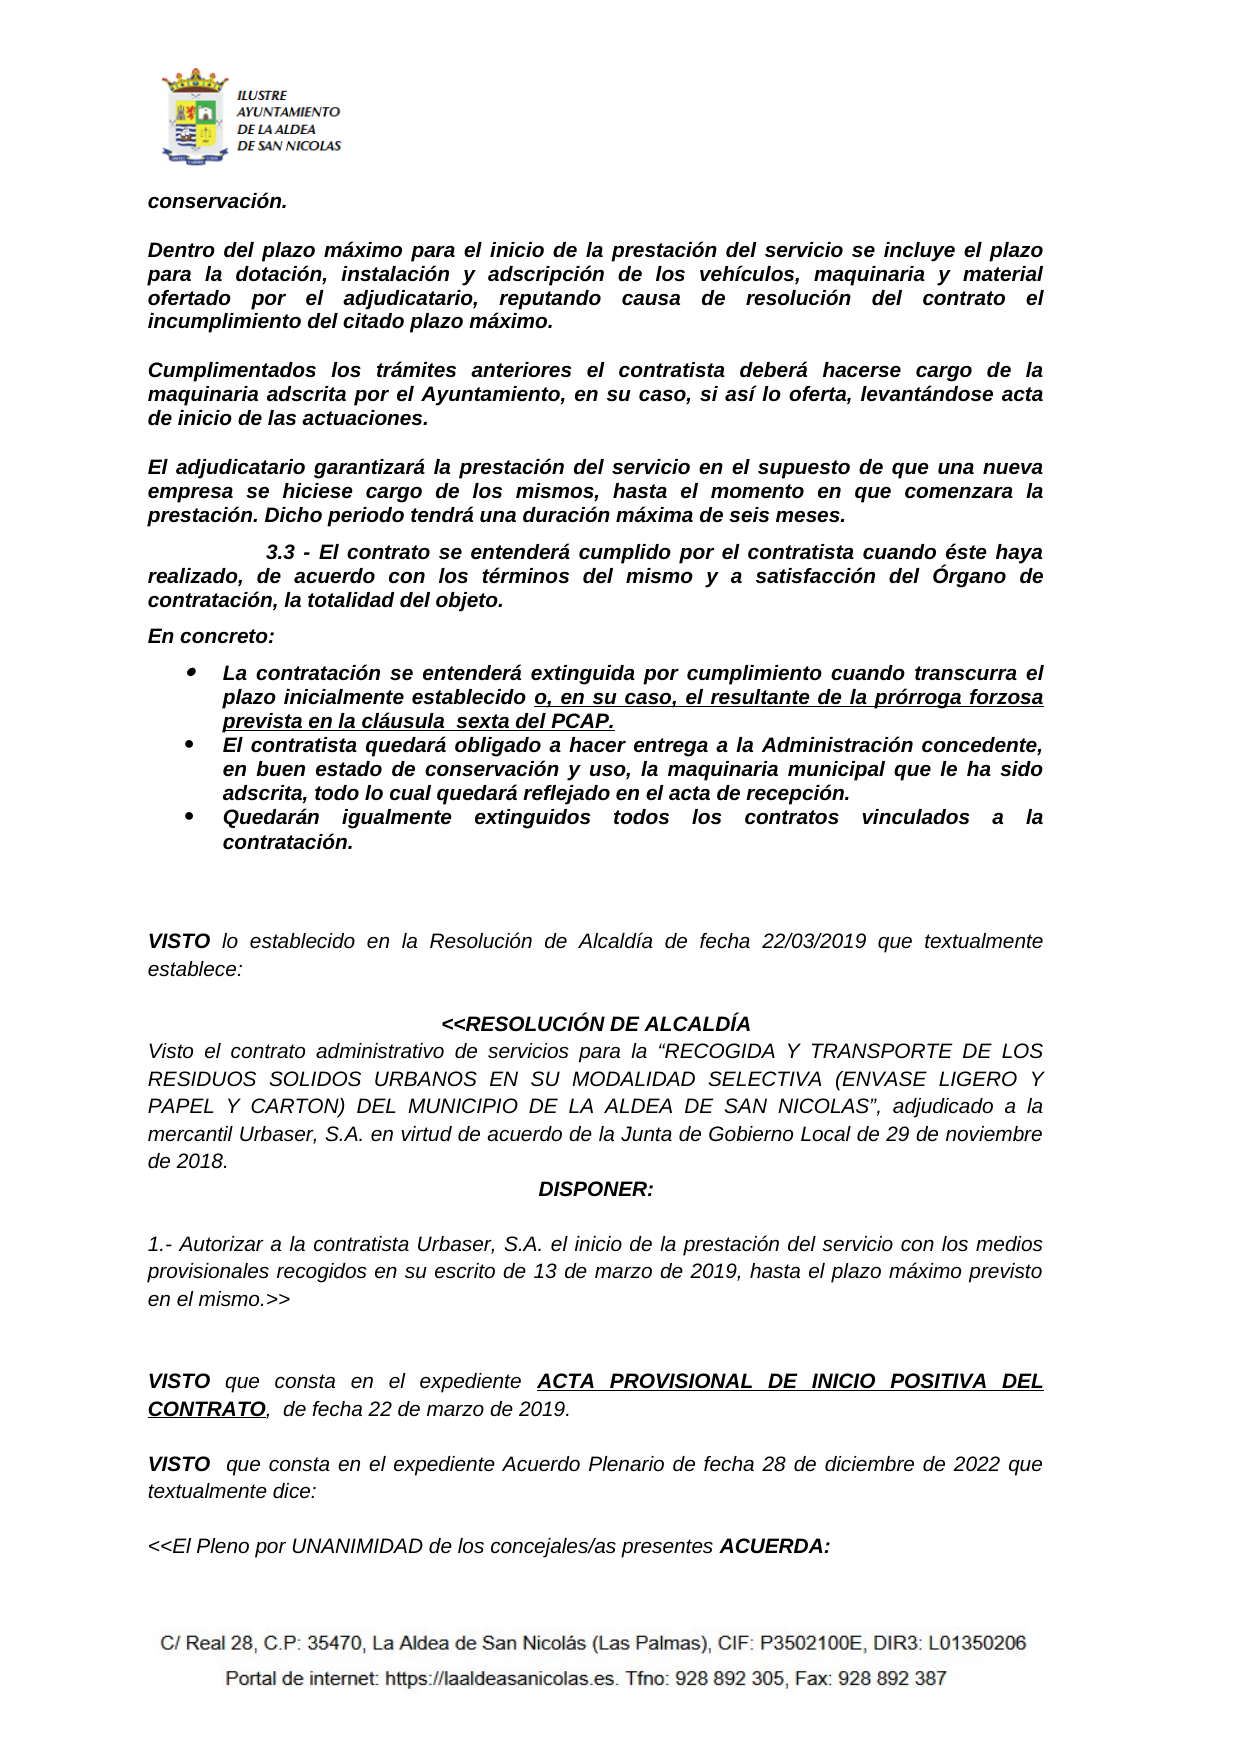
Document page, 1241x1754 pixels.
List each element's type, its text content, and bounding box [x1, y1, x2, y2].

text El adjudicatario garantizará la prestación del servicio en el supuesto de que una nueva empresa se hiciese cargo de los mismos, hasta el momento en que comenzara la prestación. Dicho periodo tendrá una duración máxima de seis meses. [148, 455, 1044, 527]
text VISTO lo establecido en la Resolución de Alcaldía de fecha 22/03/2019 que textualmente establece: [148, 929, 1044, 980]
picture [149, 1627, 1034, 1694]
text 3.3 - El contrato se entenderá cumplido por el contratista cuando éste haya realizado, de acuerdo con los términos del mismo y a satisfacción del Órgano de contratación, la totalidad del objeto. [148, 539, 1044, 611]
text <<El Pleno por UNANIMIDAD de los concejales/as presentes ACUERDA: [148, 1534, 1044, 1558]
picture [148, 60, 357, 173]
text VISTO que consta en el expediente ACTA PROVISIONAL DE INICIO POSITIVA DEL CONTRATO, de fecha 22 de marzo de 2019. [148, 1369, 1044, 1420]
list El contratista quedará obligado a hacer entrega a la Administración concedente, en buen estado de conservación y uso, la maquinaria municipal que le ha sido adscrita, todo lo cual quedará reflejado en el acta de recepción. [185, 733, 1044, 805]
text <<RESOLUCIÓN DE ALCALDÍA [148, 1011, 1044, 1035]
text VISTO que consta en el expediente Acuerdo Plenario de fecha 28 de diciembre de 2022 que textualmente dice: [148, 1451, 1044, 1503]
text conservación. [148, 188, 1044, 212]
text Visto el contrato administrativo de servicios para la “RECOGIDA Y TRANSPORTE DE LOS RESIDUOS SOLIDOS URBANOS EN SU MODALIDAD SELECTIVA (ENVASE LIGERO Y PAPEL Y CARTON) DEL MUNICIPIO DE LA ALDEA DE SAN NICOLAS”, adjudicado a la mercantil Urbaser, S.A. en virtud de acuerdo de la Junta de Gobierno Local de 29 de noviembre de 2018. [148, 1039, 1044, 1173]
text En concreto: [148, 624, 1044, 648]
text 1.- Autorizar a la contratista Urbaser, S.A. el inicio de la prestación del servicio con los medios provisionales recogidos en su escrito de 13 de marzo de 2019, hasta el plazo máximo previsto en el mismo.>> [148, 1231, 1044, 1310]
text DISPONER: [148, 1176, 1044, 1200]
list Quedarán igualmente extinguidos todos los contratos vinculados a la contratación. [185, 805, 1044, 853]
list La contratación se entenderá extinguida por cumplimiento cuando transcurra el plazo inicialmente establecido o, en su caso, el resultante de la prórroga forzosa prevista en la cláusula sexta del PCAP. [185, 660, 1044, 733]
text Cumplimentados los trámites anteriores el contratista deberá hacerse cargo de la maquinaria adscrita por el Ayuntamiento, en su caso, si así lo oferta, levantándose acta de inicio de las actuaciones. [148, 358, 1044, 430]
text Dentro del plazo máximo para el inicio de la prestación del servicio se incluye el plazo para la dotación, instalación y adscripción de los vehículos, maquinaria y material ofertado por el adjudicatario, reputando causa de resolución del contrato el incumplimiento del citado plazo máximo. [148, 237, 1044, 333]
